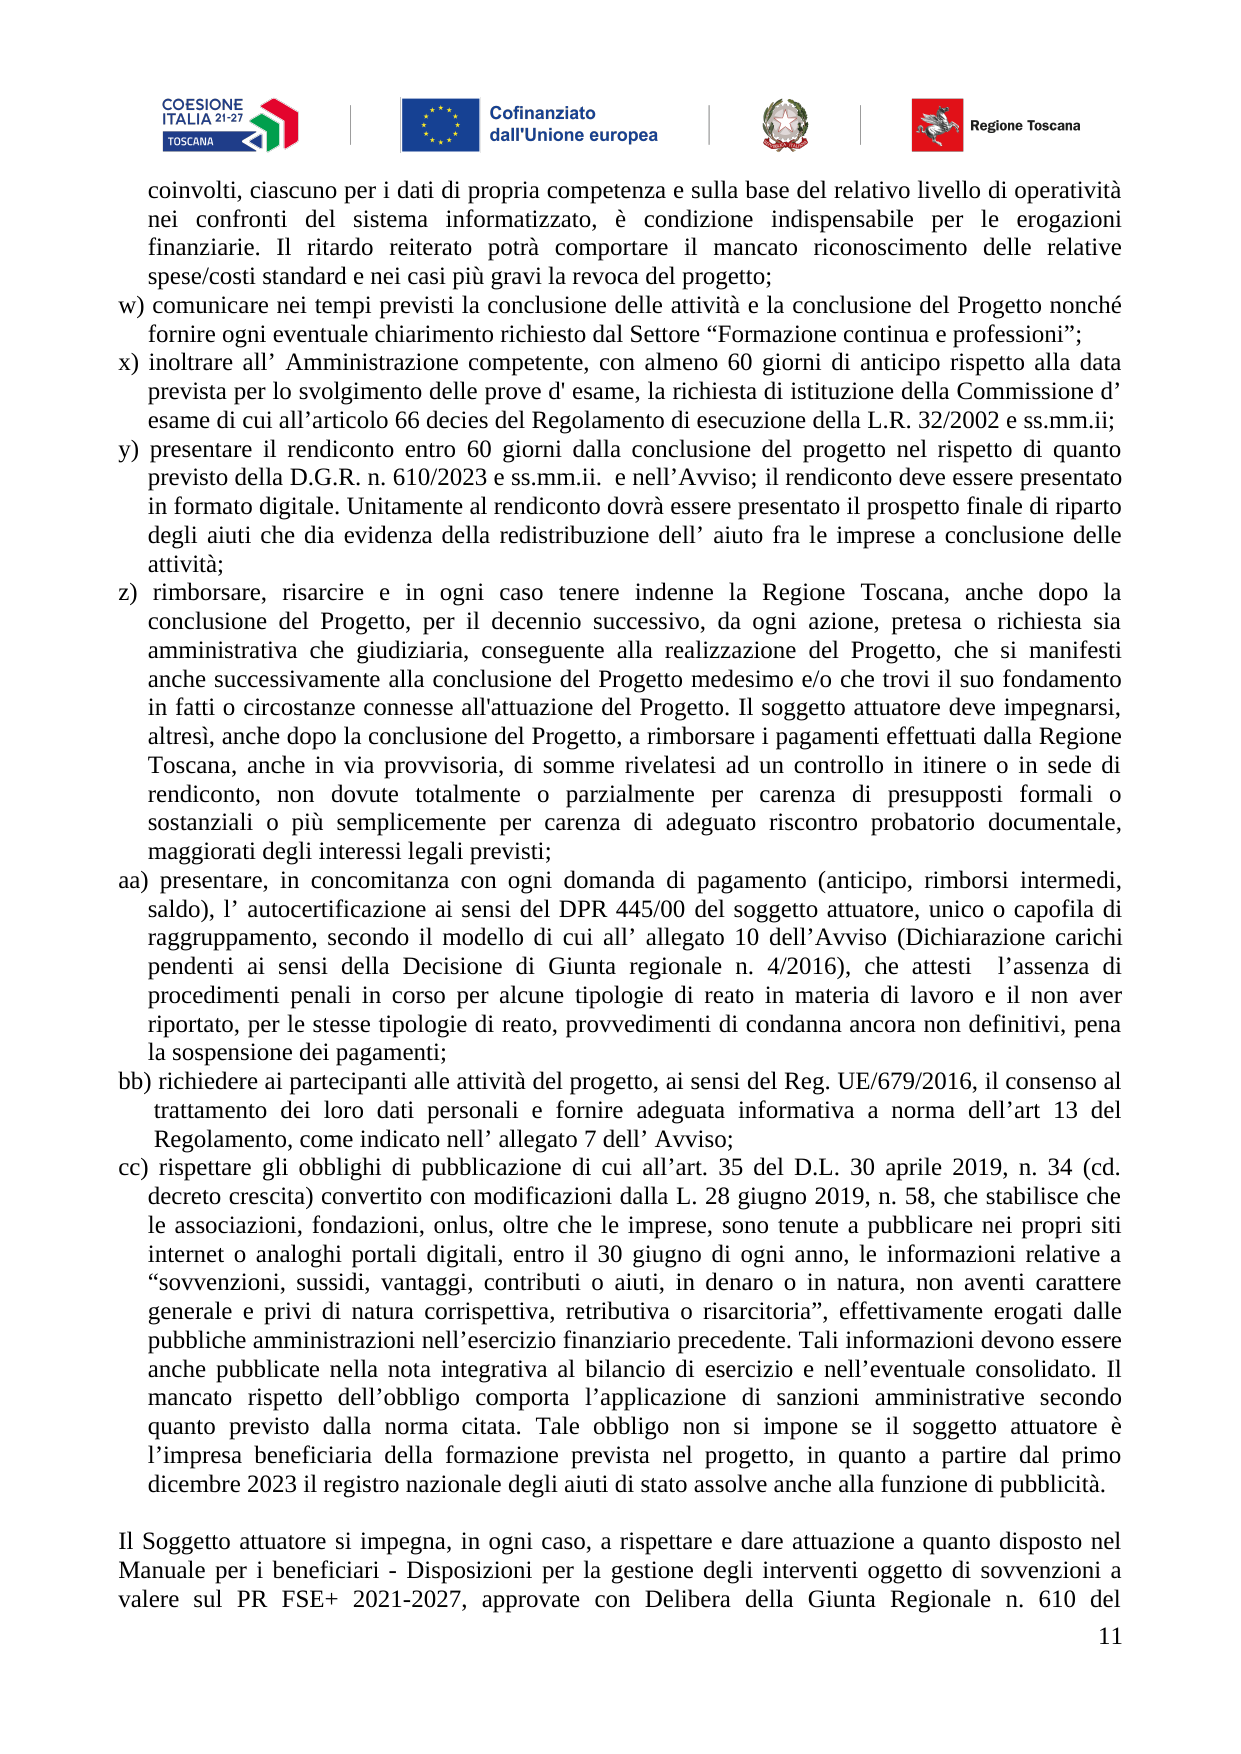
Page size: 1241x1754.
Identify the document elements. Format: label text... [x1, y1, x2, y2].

text z) rimborsare, risarcire e in ogni caso tenere indenne la Regione Toscana, anche dopo la conclusione del Progetto, per il decennio successivo, da ogni azione, pretesa o richiesta sia amministrativa che giudiziaria, conseguente alla realizzazione del Progetto, che si manifesti anche successivamente alla conclusione del Progetto medesimo e/o che trovi il suo fondamento in fatti o circostanze connesse all'attuazione del Progetto. Il soggetto attuatore deve impegnarsi, altresì, anche dopo la conclusione del Progetto, a rimborsare i pagamenti effettuati dalla Regione Toscana, anche in via provvisoria, di somme rivelatesi ad un controllo in itinere o in sede di rendiconto, non dovute totalmente o parzialmente per carenza di presupposti formali o sostanziali o più semplicemente per carenza di adeguato riscontro probatorio documentale, maggiorati degli interessi legali previsti; [118, 577, 1123, 865]
text coinvolti, ciascuno per i dati di propria competenza e sulla base del relativo livello di operatività nei confronti del sistema informatizzato, è condizione indispensabile per le erogazioni finanziarie. Il ritardo reiterato potrà comportare il mancato riconoscimento delle relative spese/costi standard e nei casi più gravi la revoca del progetto; [118, 175, 1123, 290]
text y) presentare il rendiconto entro 60 giorni dalla conclusione del progetto nel rispetto di quanto previsto della D.G.R. n. 610/2023 e ss.mm.ii. e nell’Avviso; il rendiconto deve essere presentato in formato digitale. Unitamente al rendiconto dovrà essere presentato il prospetto finale di riparto degli aiuti che dia evidenza della redistribuzione dell’ aiuto fra le imprese a conclusione delle attività; [118, 434, 1123, 577]
text bb) richiedere ai partecipanti alle attività del progetto, ai sensi del Reg. UE/679/2016, il consenso al trattamento dei loro dati personali e fornire adeguata informativa a norma dell’art 13 del Regolamento, come indicato nell’ allegato 7 dell’ Avviso; [118, 1066, 1123, 1152]
text aa) presentare, in concomitanza con ogni domanda di pagamento (anticipo, rimborsi intermedi, saldo), l’ autocertificazione ai sensi del DPR 445/00 del soggetto attuatore, unico o capofila di raggruppamento, secondo il modello di cui all’ allegato 10 dell’Avviso (Dichiarazione carichi pendenti ai sensi della Decisione di Giunta regionale n. 4/2016), che attesti l’assenza di procedimenti penali in corso per alcune tipologie di reato in materia di lavoro e il non aver riportato, per le stesse tipologie di reato, provvedimenti di condanna ancora non definitivi, pena la sospensione dei pagamenti; [118, 865, 1123, 1066]
text cc) rispettare gli obblighi di pubblicazione di cui all’art. 35 del D.L. 30 aprile 2019, n. 34 (cd. decreto crescita) convertito con modificazioni dalla L. 28 giugno 2019, n. 58, che stabilisce che le associazioni, fondazioni, onlus, oltre che le imprese, sono tenute a pubblicare nei propri siti internet o analoghi portali digitali, entro il 30 giugno di ogni anno, le informazioni relative a “sovvenzioni, sussidi, vantaggi, contributi o aiuti, in denaro o in natura, non aventi carattere generale e privi di natura corrispettiva, retributiva o risarcitoria”, effettivamente erogati dalle pubbliche amministrazioni nell’esercizio finanziario precedente. Tali informazioni devono essere anche pubblicate nella nota integrativa al bilancio di esercizio e nell’eventuale consolidato. Il mancato rispetto dell’obbligo comporta l’applicazione di sanzioni amministrative secondo quanto previsto dalla norma citata. Tale obbligo non si impone se il soggetto attuatore è l’impresa beneficiaria della formazione prevista nel progetto, in quanto a partire dal primo dicembre 2023 il registro nazionale degli aiuti di stato assolve anche alla funzione di pubblicità. [118, 1152, 1123, 1497]
text w) comunicare nei tempi previsti la conclusione delle attività e la conclusione del Progetto nonché fornire ogni eventuale chiarimento richiesto dal Settore “Formazione continua e professioni”; [118, 290, 1123, 347]
text Il Soggetto attuatore si impegna, in ogni caso, a rispettare e dare attuazione a quanto disposto nel Manuale per i beneficiari - Disposizioni per la gestione degli interventi oggetto di sovvenzioni a valere sul PR FSE+ 2021-2027, approvate con Delibera della Giunta Regionale n. 610 del [118, 1526, 1123, 1612]
text x) inoltrare all’ Amministrazione competente, con almeno 60 giorni di anticipo rispetto alla data prevista per lo svolgimento delle prove d' esame, la richiesta di istituzione della Commissione d’ esame di cui all’articolo 66 decies del Regolamento di esecuzione della L.R. 32/2002 e ss.mm.ii; [118, 347, 1123, 434]
